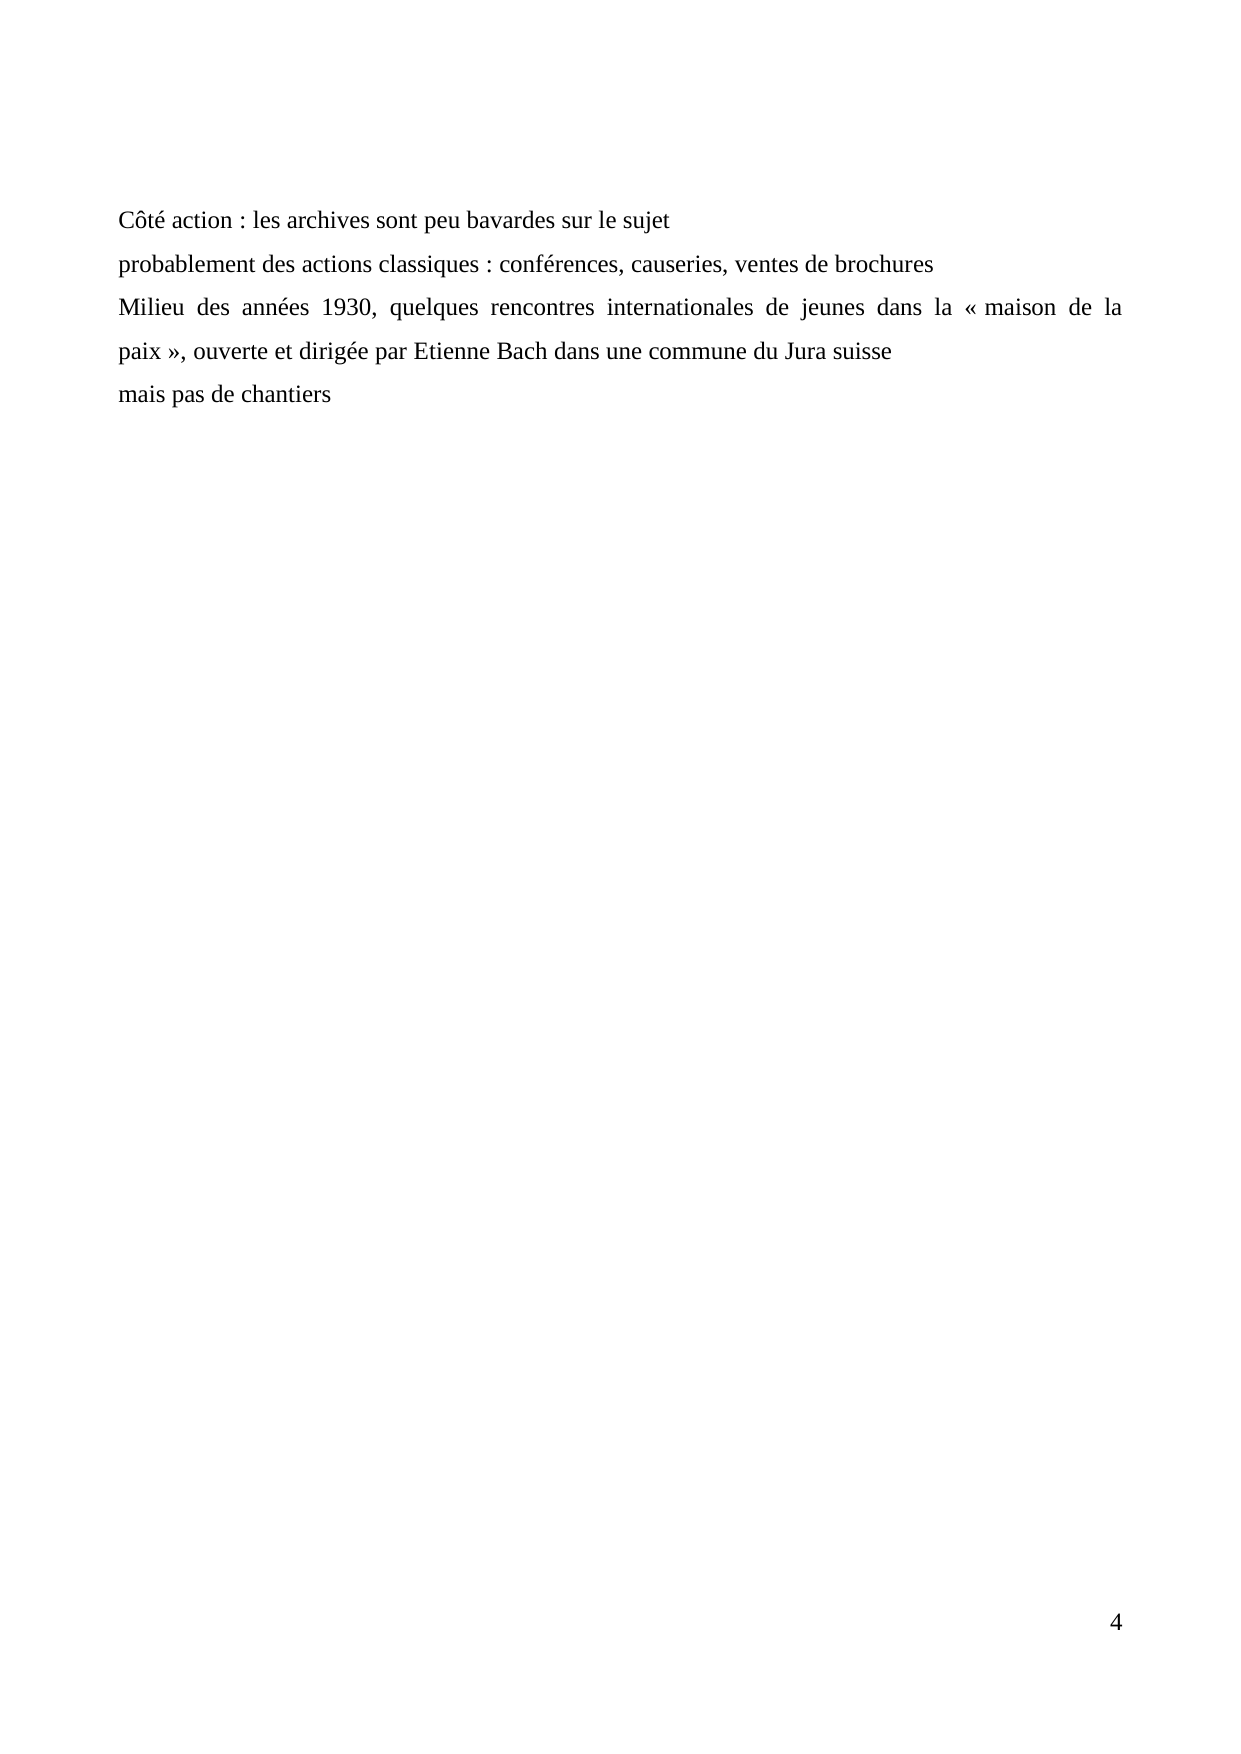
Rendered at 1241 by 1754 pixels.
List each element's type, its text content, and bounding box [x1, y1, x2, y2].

text Milieu des années 1930, quelques rencontres internationales de jeunes dans la « maison de la paix », ouverte et dirigée par Etienne Bach dans une commune du Jura suisse [118, 292, 1122, 365]
text probablement des actions classiques : conférences, causeries, ventes de brochures [118, 249, 1122, 278]
text Côté action : les archives sont peu bavardes sur le sujet [118, 205, 1122, 234]
text mais pas de chantiers [118, 379, 1122, 408]
